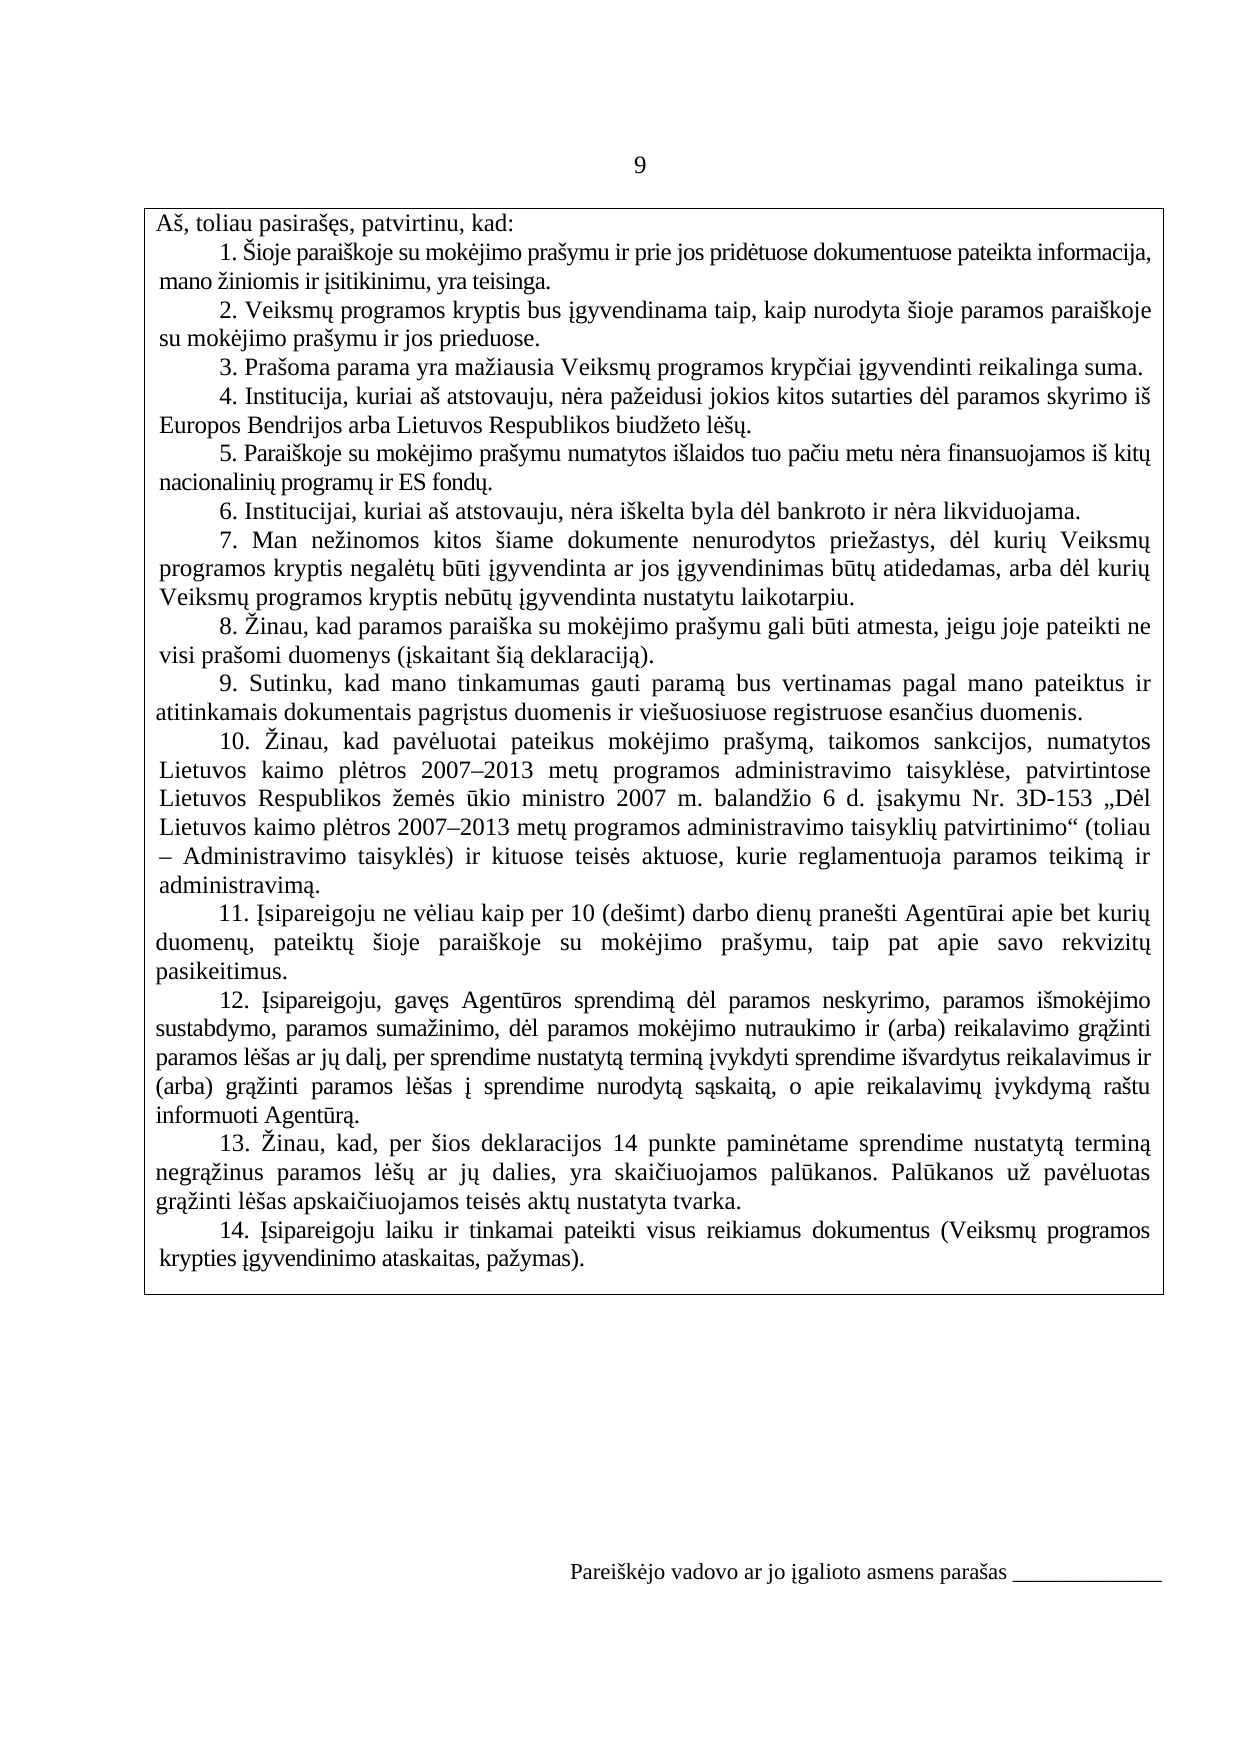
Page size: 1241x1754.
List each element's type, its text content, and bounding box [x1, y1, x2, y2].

table_header Aš, toliau pasirašęs, patvirtinu, kad: 1. Šioje paraiškoje su mokėjimo prašymu ir prie jos pridėtuose dokumentuose pateikta informacija, mano žiniomis ir įsitikinimu, yra teisinga. 2. Veiksmų programos kryptis bus įgyvendinama taip, kaip nurodyta šioje paramos paraiškoje su mokėjimo prašymu ir jos prieduose. 3. Prašoma parama yra mažiausia Veiksmų programos krypčiai įgyvendinti reikalinga suma. 4. Institucija, kuriai aš atstovauju, nėra pažeidusi jokios kitos sutarties dėl paramos skyrimo iš Europos Bendrijos arba Lietuvos Respublikos biudžeto lėšų. 5. Paraiškoje su mokėjimo prašymu numatytos išlaidos tuo pačiu metu nėra finansuojamos iš kitų nacionalinių programų ir ES fondų. 6. Institucijai, kuriai aš atstovauju, nėra iškelta byla dėl bankroto ir nėra likviduojama. 7. Man nežinomos kitos šiame dokumente nenurodytos priežastys, dėl kurių Veiksmų programos kryptis negalėtų būti įgyvendinta ar jos įgyvendinimas būtų atidedamas, arba dėl kurių Veiksmų programos kryptis nebūtų įgyvendinta nustatytu laikotarpiu. 8. Žinau, kad paramos paraiška su mokėjimo prašymu gali būti atmesta, jeigu joje pateikti ne visi prašomi duomenys (įskaitant šią deklaraciją). 9. Sutinku, kad mano tinkamumas gauti paramą bus vertinamas pagal mano pateiktus ir atitinkamais dokumentais pagrįstus duomenis ir viešuosiuose registruose esančius duomenis. 10. Žinau, kad pavėluotai pateikus mokėjimo prašymą, taikomos sankcijos, numatytos Lietuvos kaimo plėtros 2007–2013 metų programos administravimo taisyklėse, patvirtintose Lietuvos Respublikos žemės ūkio ministro 2007 m. balandžio 6 d. įsakymu Nr. 3D-153 „Dėl Lietuvos kaimo plėtros 2007–2013 metų programos administravimo taisyklių patvirtinimo“ (toliau – Administravimo taisyklės) ir kituose teisės aktuose, kurie reglamentuoja paramos teikimą ir administravimą. 11. Įsipareigoju ne vėliau kaip per 10 (dešimt) darbo dienų pranešti Agentūrai apie bet kurių duomenų, pateiktų šioje paraiškoje su mokėjimo prašymu, taip pat apie savo rekvizitų pasikeitimus. 12. Įsipareigoju, gavęs Agentūros sprendimą dėl paramos neskyrimo, paramos išmokėjimo sustabdymo, paramos sumažinimo, dėl paramos mokėjimo nutraukimo ir (arba) reikalavimo grąžinti paramos lėšas ar jų dalį, per sprendime nustatytą terminą įvykdyti sprendime išvardytus reikalavimus ir (arba) grąžinti paramos lėšas į sprendime nurodytą sąskaitą, o apie reikalavimų įvykdymą raštu informuoti Agentūrą. 13. Žinau, kad, per šios deklaracijos 14 punkte paminėtame sprendime nustatytą terminą negrąžinus paramos lėšų ar jų dalies, yra skaičiuojamos palūkanos. Palūkanos už pavėluotas grąžinti lėšas apskaičiuojamos teisės aktų nustatyta tvarka. 14. Įsipareigoju laiku ir tinkamai pateikti visus reikiamus dokumentus (Veiksmų programos krypties įgyvendinimo ataskaitas, pažymas). [145, 209, 1163, 1294]
